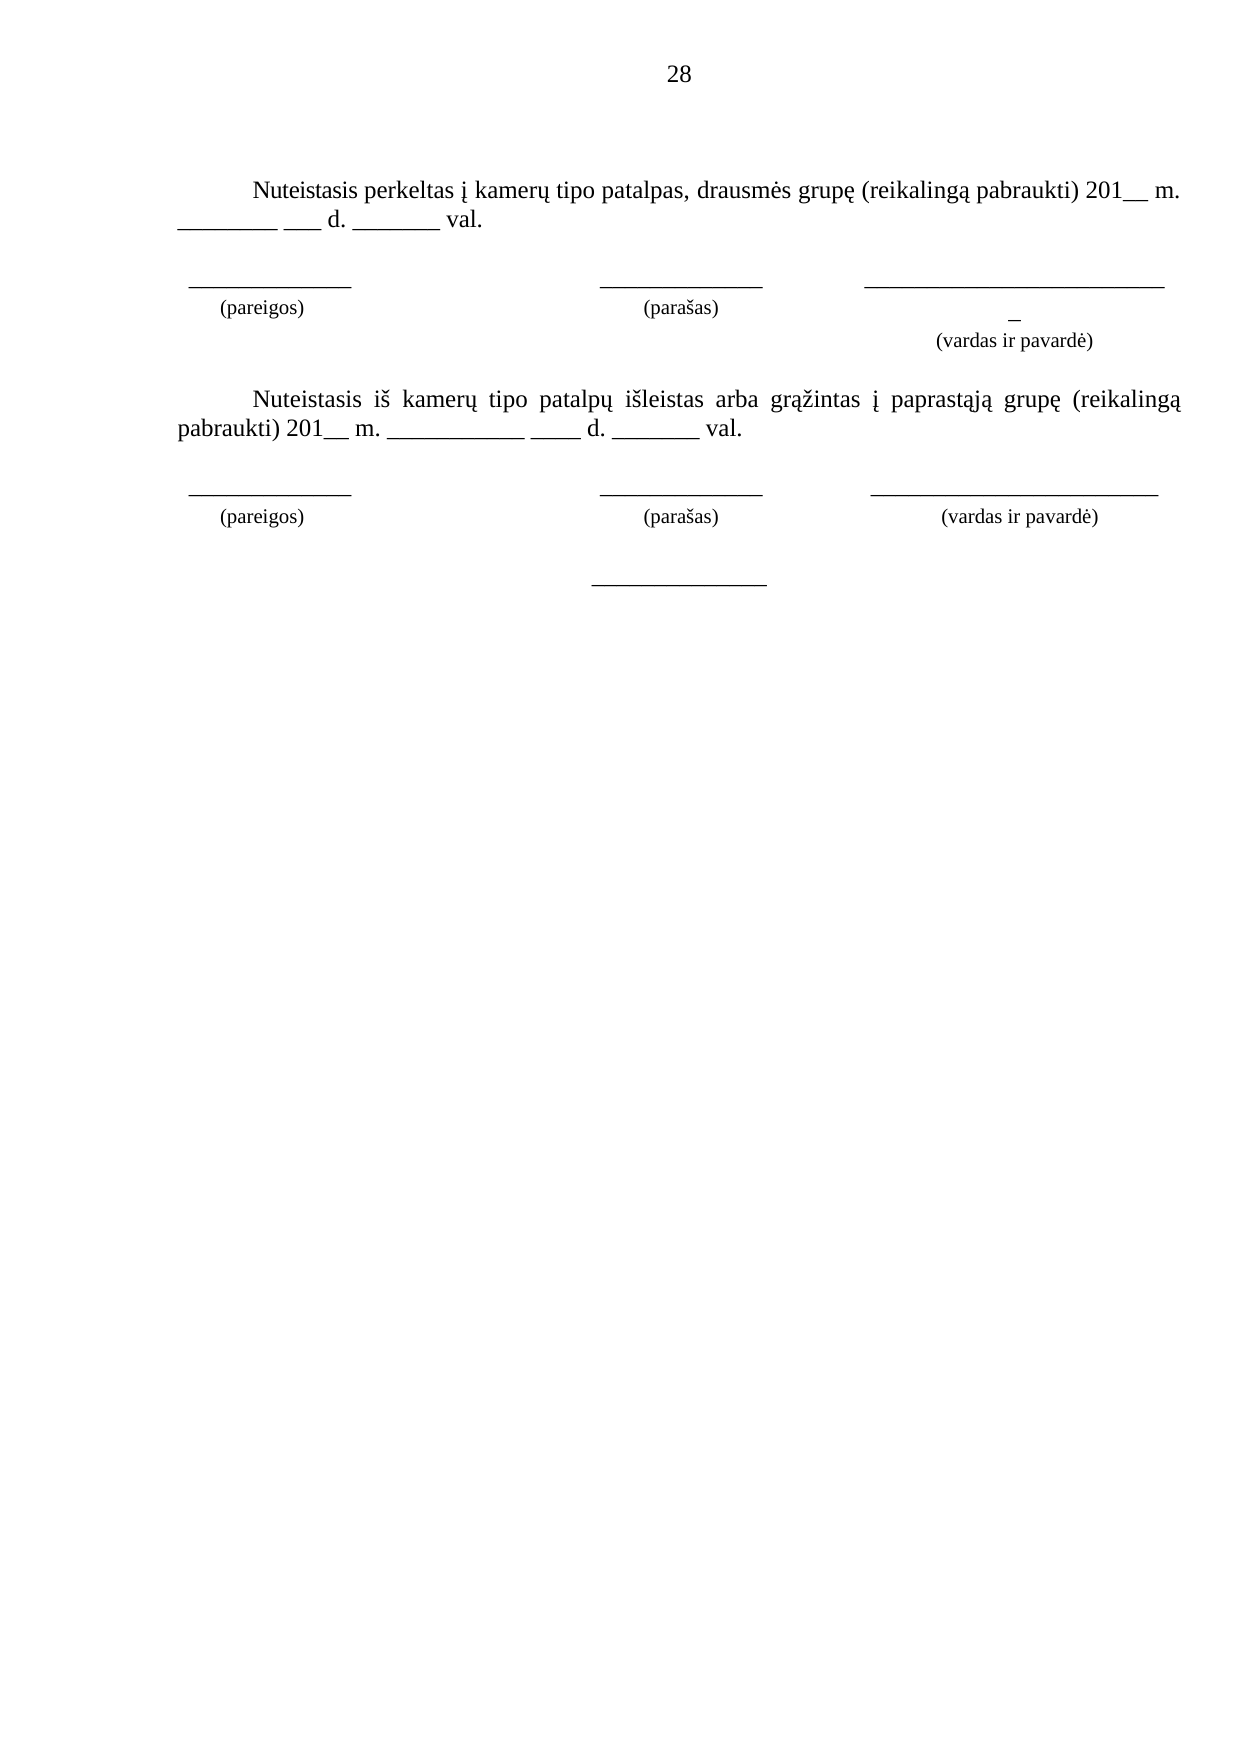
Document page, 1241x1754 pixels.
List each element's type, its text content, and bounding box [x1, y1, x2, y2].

table_header _____________ (parašas) [514, 262, 848, 356]
text Nuteistasis iš kamerų tipo patalpų išleistas arba grąžintas į paprastąją grupę (reikalingą pabraukti) 201__ m. ___________ ____ d. _______ val. [177, 384, 1181, 442]
table_header _____________ (pareigos) [177, 262, 514, 356]
table_header _______________________ (vardas ir pavardė) [848, 471, 1181, 531]
table_header _____________ (parašas) [514, 471, 848, 531]
table_header _____________ (pareigos) [177, 471, 514, 531]
table_header _________________________ (vardas ir pavardė) [848, 262, 1181, 356]
text Nuteistasis perkeltas į kamerų tipo patalpas, drausmės grupę (reikalingą pabraukti) 201__ m. ________ ___ d. _______ val. [177, 176, 1181, 233]
text ______________ [177, 560, 1181, 589]
